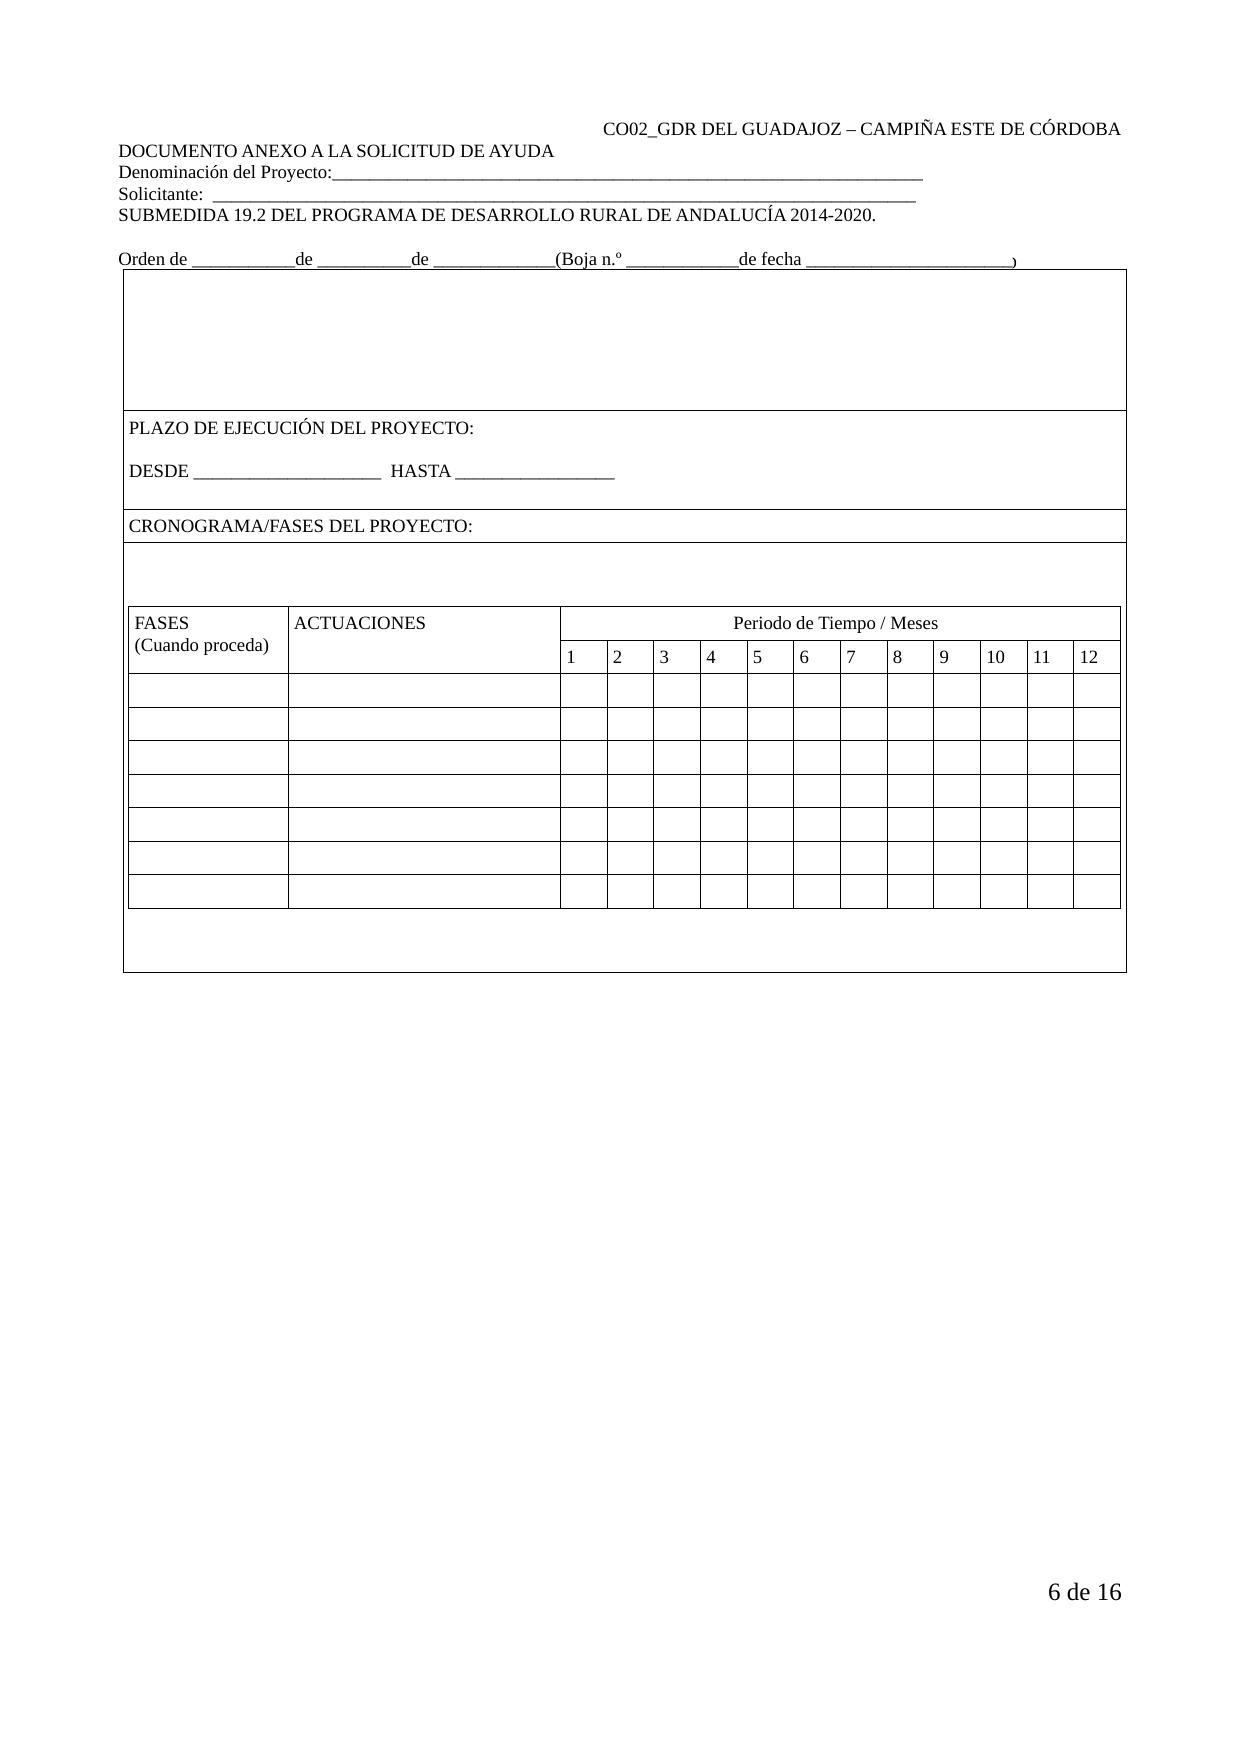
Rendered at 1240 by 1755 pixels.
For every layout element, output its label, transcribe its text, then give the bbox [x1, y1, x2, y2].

table_cell [934, 674, 980, 707]
table_cell [748, 674, 793, 707]
table_cell 5 [748, 641, 793, 673]
table_cell [841, 808, 887, 841]
table_header Periodo de Tiempo / Meses [561, 607, 1120, 639]
table_cell [289, 875, 560, 908]
table_cell [701, 674, 747, 707]
table_cell [794, 842, 840, 874]
table_cell [1028, 808, 1073, 841]
table_cell [129, 842, 288, 874]
table_cell [934, 741, 980, 774]
table_cell [981, 708, 1027, 740]
table_cell [981, 875, 1027, 908]
table_cell [289, 741, 560, 774]
table_cell [701, 808, 747, 841]
table_cell [794, 808, 840, 841]
table_cell [289, 842, 560, 874]
table_cell [608, 775, 653, 807]
table_cell [654, 842, 700, 874]
table_cell [289, 775, 560, 807]
table_cell [1074, 808, 1120, 841]
table_cell [124, 543, 1126, 972]
table_cell [561, 775, 607, 807]
table_cell [794, 674, 840, 707]
table_cell [289, 674, 560, 707]
table_cell [608, 674, 653, 707]
table_cell [701, 842, 747, 874]
table_cell [129, 775, 288, 807]
table_cell [608, 842, 653, 874]
table_cell [794, 875, 840, 908]
table_cell [129, 808, 288, 841]
table_cell [748, 875, 793, 908]
table_cell [934, 775, 980, 807]
table_cell [654, 674, 700, 707]
table_header FASES (Cuando proceda) [129, 607, 288, 673]
table_cell [561, 741, 607, 774]
table_cell [748, 741, 793, 774]
table_cell [654, 808, 700, 841]
table_cell [981, 775, 1027, 807]
table_cell [561, 842, 607, 874]
table_header ACTUACIONES [289, 607, 560, 673]
table_cell 1 [561, 641, 607, 673]
table_cell [654, 741, 700, 774]
table_cell [1028, 775, 1073, 807]
table_cell [1028, 741, 1073, 774]
table_cell [701, 708, 747, 740]
table_cell [608, 808, 653, 841]
table_cell PLAZO DE EJECUCIÓN DEL PROYECTO: DESDE ____________________ HASTA _________________ [124, 411, 1126, 509]
table_cell [561, 708, 607, 740]
table_cell [841, 741, 887, 774]
table_cell [561, 674, 607, 707]
table_cell 8 [888, 641, 933, 673]
table_cell 11 [1028, 641, 1073, 673]
table_cell [888, 741, 933, 774]
table_cell [124, 270, 1126, 410]
table_cell [794, 708, 840, 740]
table_cell [1074, 875, 1120, 908]
table_cell [841, 775, 887, 807]
table_cell [289, 808, 560, 841]
table_cell 6 [794, 641, 840, 673]
table_cell [748, 775, 793, 807]
table_cell [701, 875, 747, 908]
table_cell 4 [701, 641, 747, 673]
table_cell [1028, 842, 1073, 874]
table_cell 3 [654, 641, 700, 673]
table_cell [888, 708, 933, 740]
table_cell [1074, 741, 1120, 774]
table_cell 9 [934, 641, 980, 673]
table_cell [608, 741, 653, 774]
table_cell [841, 842, 887, 874]
table_cell [129, 741, 288, 774]
table_cell [608, 875, 653, 908]
table_cell [794, 741, 840, 774]
table_cell [888, 808, 933, 841]
table_cell [841, 674, 887, 707]
table_cell [654, 875, 700, 908]
table_cell [981, 808, 1027, 841]
table_cell 10 [981, 641, 1027, 673]
table_cell [1074, 842, 1120, 874]
table_cell [1074, 708, 1120, 740]
table_cell [129, 708, 288, 740]
table_cell [934, 875, 980, 908]
table_cell [561, 808, 607, 841]
table_cell [748, 708, 793, 740]
table_cell [841, 875, 887, 908]
table_cell [1028, 674, 1073, 707]
table_cell [1028, 708, 1073, 740]
table_cell [608, 708, 653, 740]
table_cell [748, 808, 793, 841]
table_cell [981, 741, 1027, 774]
table_cell [981, 842, 1027, 874]
table_cell 2 [608, 641, 653, 673]
table_cell 7 [841, 641, 887, 673]
table_cell [1074, 674, 1120, 707]
table_cell [888, 875, 933, 908]
table_cell [1028, 875, 1073, 908]
table_cell [888, 674, 933, 707]
table_cell [888, 842, 933, 874]
table_cell [129, 674, 288, 707]
table_cell [129, 875, 288, 908]
table_cell [701, 775, 747, 807]
table_cell [981, 674, 1027, 707]
table_cell [794, 775, 840, 807]
table_cell [888, 775, 933, 807]
table_cell CRONOGRAMA/FASES DEL PROYECTO: [124, 510, 1126, 542]
table_cell [654, 708, 700, 740]
table_cell 12 [1074, 641, 1120, 673]
table_cell [934, 808, 980, 841]
table_cell [841, 708, 887, 740]
table_cell [1074, 775, 1120, 807]
table_cell [654, 775, 700, 807]
table_cell [561, 875, 607, 908]
table_cell [748, 842, 793, 874]
table_cell [934, 842, 980, 874]
table_cell [934, 708, 980, 740]
table_cell [289, 708, 560, 740]
table_cell [701, 741, 747, 774]
